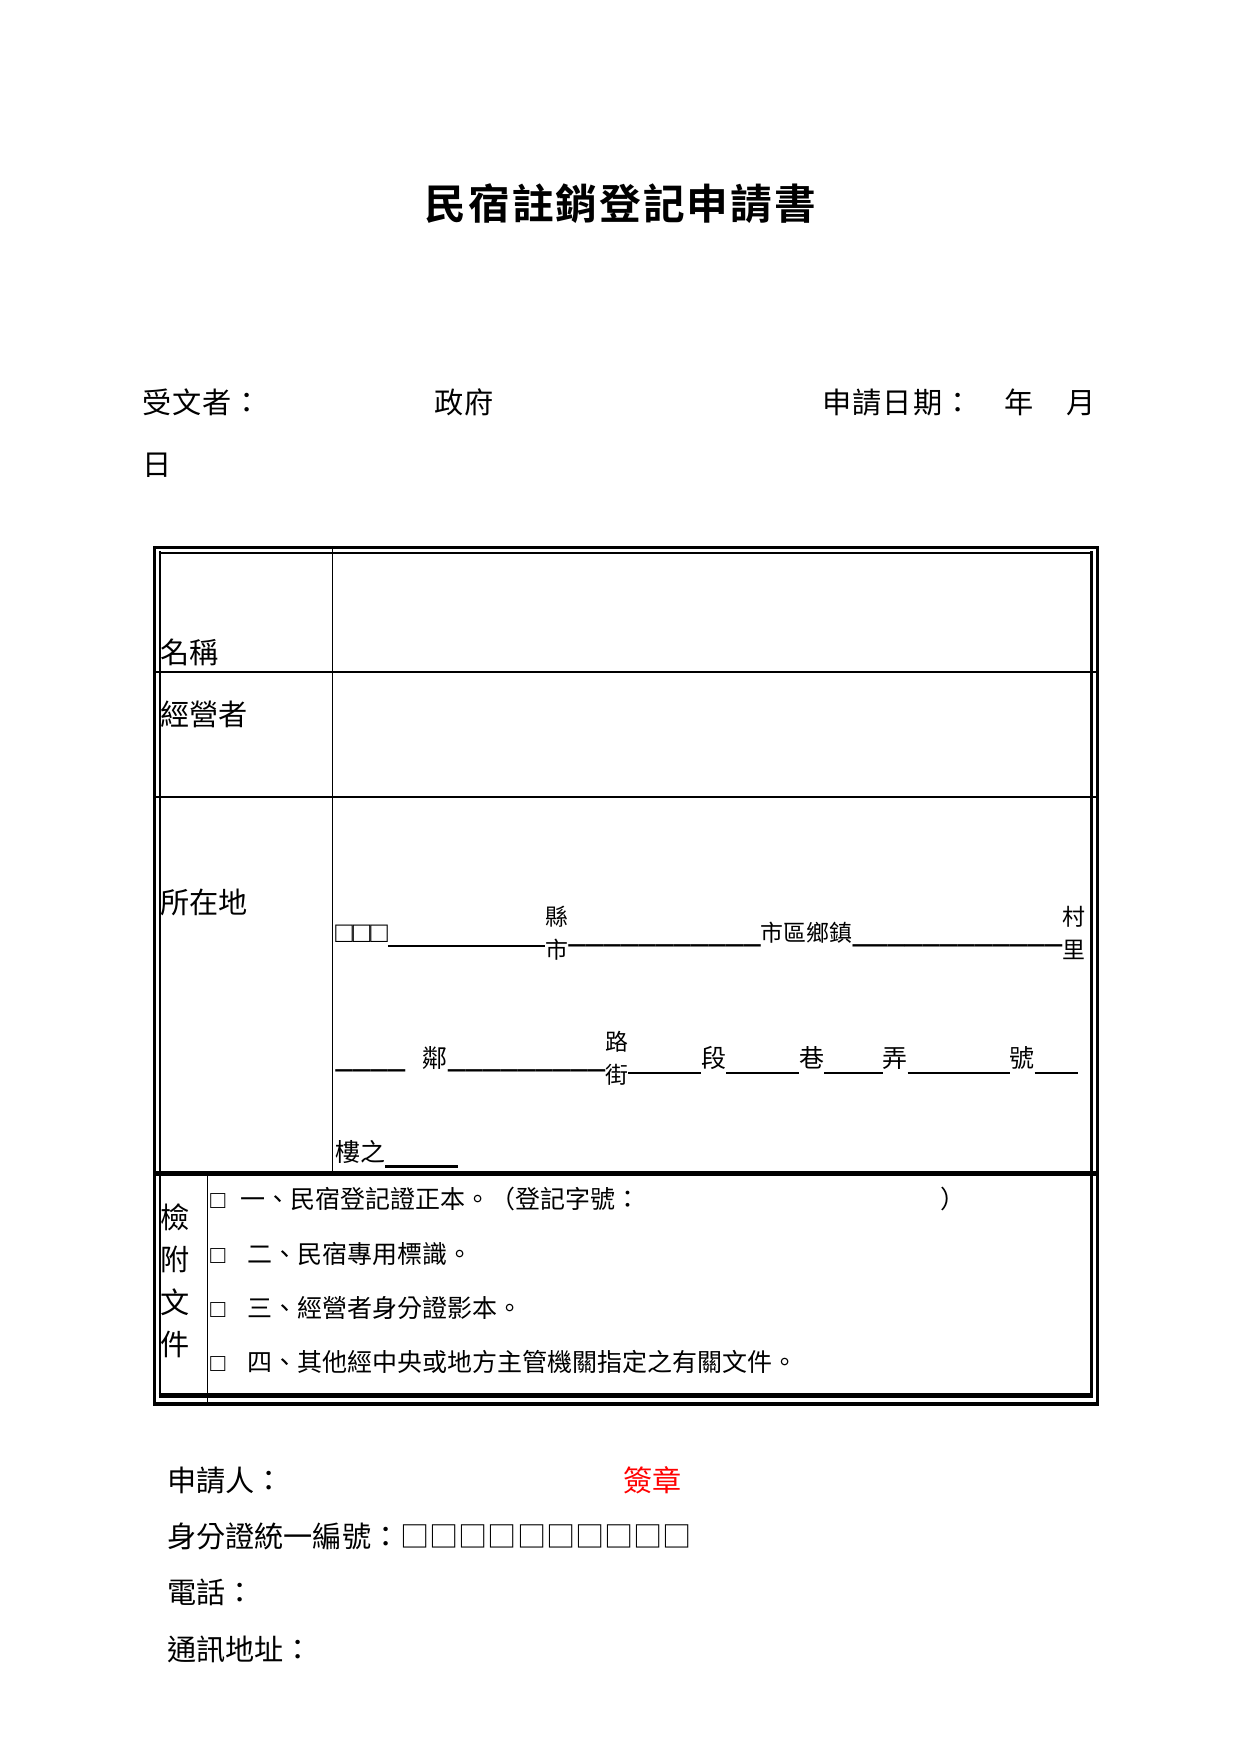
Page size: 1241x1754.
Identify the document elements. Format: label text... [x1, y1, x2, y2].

text 民宿註銷登記申請書 [142, 171, 1098, 232]
table_header [333, 549, 1095, 671]
text 受文者： 政府 申請日期： 年 月 日 [142, 359, 1098, 484]
text 申請人： 簽章 [167, 1443, 1098, 1499]
text 身分證統一編號：□□□□□□□□□□ [167, 1499, 1098, 1556]
table_header 名稱 [157, 549, 332, 671]
table_header [333, 554, 1090, 671]
table_cell 檢 附 文 件 [161, 1176, 207, 1393]
table_cell 所在地 [161, 798, 332, 1171]
text 電話： [167, 1556, 1098, 1612]
text 通訊地址： [167, 1612, 1098, 1668]
table_cell □□□ 縣市___________市區鄉鎮____________村里____ 鄰_________路街 段 巷 弄 號 樓之 [333, 798, 1090, 1171]
table_cell 經營者 [161, 673, 332, 796]
table_cell [333, 673, 1090, 796]
table_cell □ 一、民宿登記證正本。（登記字號： ） 二、民宿專用標識。 三、經營者身分證影本。 四、其他經中央或地方主管機關指定之有關文件。 [208, 1176, 1090, 1393]
